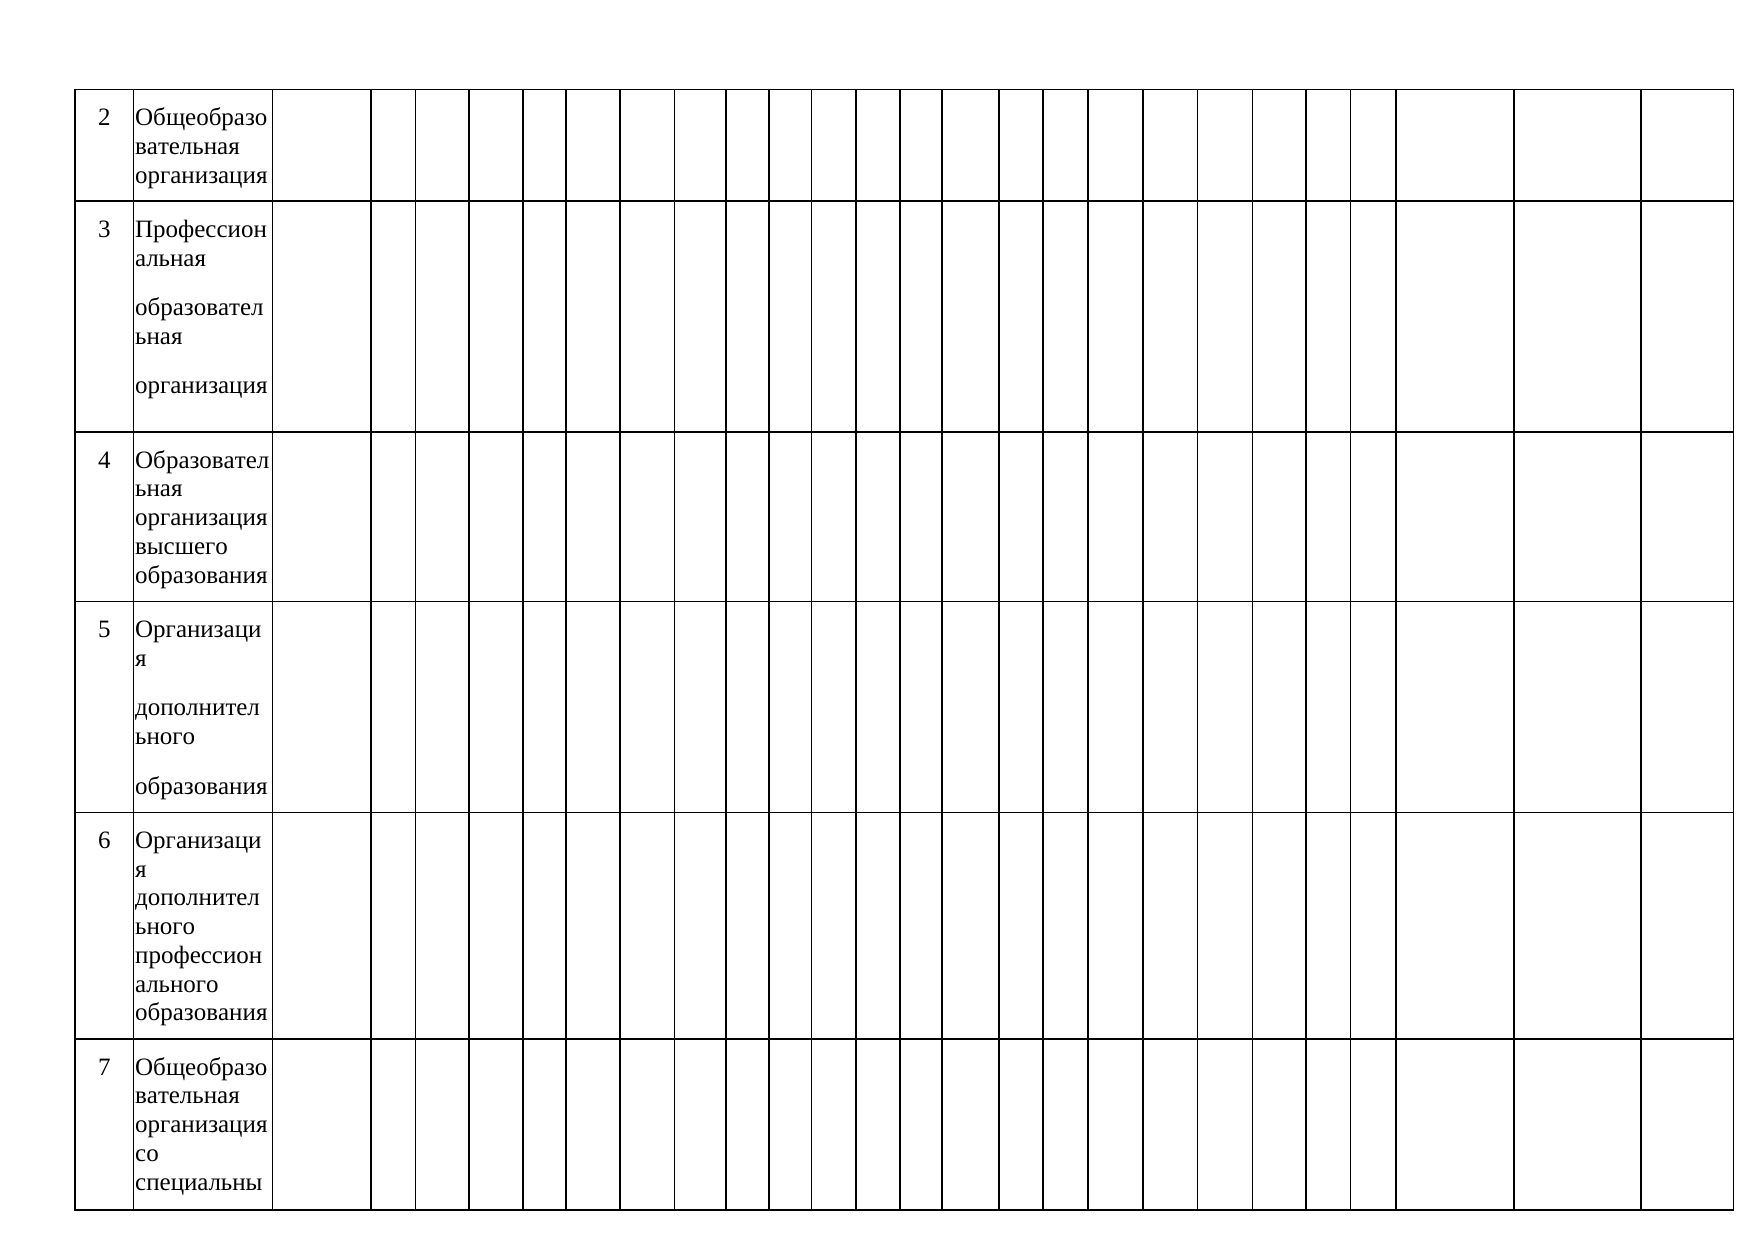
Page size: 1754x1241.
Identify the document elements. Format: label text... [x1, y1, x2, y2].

table_cell [416, 602, 468, 811]
table_cell [1089, 202, 1142, 431]
table_cell [372, 90, 415, 200]
table_cell [770, 602, 811, 811]
table_cell [675, 602, 725, 811]
table_cell [857, 433, 899, 601]
table_cell [1351, 1040, 1395, 1209]
table_cell [770, 433, 811, 601]
table_cell [1397, 433, 1513, 601]
table_cell [470, 90, 522, 200]
table_cell [1000, 813, 1042, 1038]
table_cell [1253, 1040, 1305, 1209]
table_cell [770, 90, 811, 200]
table_cell 7 [76, 1040, 133, 1209]
table_cell [1253, 90, 1305, 200]
table_cell [1351, 433, 1395, 601]
table_cell [273, 202, 370, 431]
table_cell [1198, 202, 1252, 431]
table_cell [1642, 433, 1733, 601]
table_cell [1000, 433, 1042, 601]
table_cell [273, 813, 370, 1038]
table_cell [675, 202, 725, 431]
table_cell [857, 1040, 899, 1209]
table_cell [1642, 813, 1733, 1038]
table_cell [1000, 202, 1042, 431]
table_cell [1307, 90, 1350, 200]
table_cell Образовательная организация высшего образования [134, 433, 272, 601]
table_cell [1515, 1040, 1640, 1209]
table_cell [567, 602, 619, 811]
table_cell [1044, 602, 1087, 811]
table_cell [1515, 90, 1640, 200]
table_cell [1734, 1038, 1744, 1209]
table_cell [901, 1040, 941, 1209]
table_cell [1044, 813, 1087, 1038]
table_cell [524, 90, 565, 200]
table_cell [770, 813, 811, 1038]
table_cell [470, 813, 522, 1038]
table_cell [943, 433, 998, 601]
table_cell [524, 433, 565, 601]
table_cell [901, 90, 941, 200]
table_cell [621, 1040, 674, 1209]
table_cell [812, 602, 855, 811]
table_cell [524, 602, 565, 811]
table_cell [1642, 602, 1733, 811]
table_cell [416, 433, 468, 601]
table_cell [1397, 202, 1513, 431]
table_cell [1642, 202, 1733, 431]
table_cell [901, 813, 941, 1038]
table_cell [943, 202, 998, 431]
table_cell [273, 90, 370, 200]
table_cell [470, 1040, 522, 1209]
table_cell [1307, 813, 1350, 1038]
table_cell [727, 90, 768, 200]
table_cell [416, 813, 468, 1038]
table_cell 3 [76, 202, 133, 431]
table_cell [901, 202, 941, 431]
table_cell [1397, 813, 1513, 1038]
table_cell [524, 202, 565, 431]
table_cell [1000, 602, 1042, 811]
table_cell [1397, 602, 1513, 811]
table_cell [372, 1040, 415, 1209]
table_cell [416, 90, 468, 200]
table_cell [1397, 90, 1513, 200]
table_cell [1253, 813, 1305, 1038]
table_cell [901, 433, 941, 601]
table_cell [1642, 1040, 1733, 1209]
table_cell [1144, 813, 1197, 1038]
table_cell [943, 602, 998, 811]
table_cell Общеобразовательная организация [134, 90, 272, 200]
table_cell 5 [76, 602, 133, 811]
table_cell [621, 602, 674, 811]
table_cell [1253, 433, 1305, 601]
table_cell [416, 202, 468, 431]
table_cell 2 [76, 90, 133, 200]
table_cell [1044, 1040, 1087, 1209]
table_cell [1351, 813, 1395, 1038]
table_cell [857, 813, 899, 1038]
table_cell [727, 202, 768, 431]
table_cell [1044, 202, 1087, 431]
table_cell [470, 433, 522, 601]
table_cell [1351, 202, 1395, 431]
table_cell [1044, 433, 1087, 601]
table_cell [372, 602, 415, 811]
table_cell [812, 813, 855, 1038]
table_cell [770, 202, 811, 431]
table_cell [470, 602, 522, 811]
table_cell [524, 813, 565, 1038]
table_cell [812, 433, 855, 601]
table_cell [857, 602, 899, 811]
table_cell [1351, 90, 1395, 200]
table_cell [1198, 1040, 1252, 1209]
table_cell [770, 1040, 811, 1209]
table_cell 4 [76, 433, 133, 601]
table_cell [1253, 202, 1305, 431]
table_cell [901, 602, 941, 811]
table_cell [1089, 813, 1142, 1038]
table_cell [372, 202, 415, 431]
table_cell [727, 813, 768, 1038]
table_cell [675, 813, 725, 1038]
table_cell [1000, 90, 1042, 200]
table_cell [273, 433, 370, 601]
table_cell [675, 1040, 725, 1209]
table_cell [1307, 202, 1350, 431]
table_cell [567, 1040, 619, 1209]
table_cell [470, 202, 522, 431]
table_cell [416, 1040, 468, 1209]
table_cell [812, 1040, 855, 1209]
table_cell [567, 90, 619, 200]
table_cell [1351, 602, 1395, 811]
table_cell [1089, 602, 1142, 811]
table_cell Организация дополнительного профессионального образования [134, 813, 272, 1038]
table_cell [943, 813, 998, 1038]
table_cell [1089, 90, 1142, 200]
table_cell [621, 433, 674, 601]
table_cell [1734, 89, 1744, 200]
table_cell [857, 202, 899, 431]
table_cell [372, 813, 415, 1038]
table_cell [1144, 90, 1197, 200]
table_cell [621, 813, 674, 1038]
table_cell [1089, 1040, 1142, 1209]
table_cell [1253, 602, 1305, 811]
table_cell [524, 1040, 565, 1209]
table_cell [1089, 433, 1142, 601]
table_cell [1515, 202, 1640, 431]
table_cell [1198, 813, 1252, 1038]
table_cell [1734, 200, 1744, 431]
table_cell [567, 813, 619, 1038]
table_cell Общеобразовательная организация со специальны [134, 1040, 272, 1209]
table_cell [1307, 433, 1350, 601]
table_cell [675, 433, 725, 601]
table_cell [812, 90, 855, 200]
table_cell [943, 90, 998, 200]
table_cell [1734, 431, 1744, 601]
table_cell [727, 602, 768, 811]
table_cell [621, 90, 674, 200]
table_cell [1307, 602, 1350, 811]
table_cell [567, 202, 619, 431]
table_cell [273, 1040, 370, 1209]
table_cell [1144, 1040, 1197, 1209]
table_cell [1642, 90, 1733, 200]
table_cell [567, 433, 619, 601]
table_cell Профессиональная образовательная организация [134, 202, 272, 431]
table_cell [1144, 602, 1197, 811]
table_cell [1397, 1040, 1513, 1209]
table_cell [1198, 433, 1252, 601]
table_cell [1734, 601, 1744, 811]
table_cell [1515, 813, 1640, 1038]
table_cell [675, 90, 725, 200]
table_cell [1515, 602, 1640, 811]
table_cell [727, 433, 768, 601]
table_cell 6 [76, 813, 133, 1038]
table_cell [857, 90, 899, 200]
table_cell [1307, 1040, 1350, 1209]
table_cell Организация дополнительного образования [134, 602, 272, 811]
table_cell [1734, 811, 1744, 1038]
table_cell [1198, 602, 1252, 811]
table_cell [621, 202, 674, 431]
table_cell [1515, 433, 1640, 601]
table_cell [1144, 433, 1197, 601]
table_cell [1144, 202, 1197, 431]
table_cell [943, 1040, 998, 1209]
table_cell [727, 1040, 768, 1209]
table_cell [1044, 90, 1087, 200]
table_cell [1198, 90, 1252, 200]
table_cell [273, 602, 370, 811]
table_cell [1000, 1040, 1042, 1209]
table_cell [372, 433, 415, 601]
table_cell [812, 202, 855, 431]
